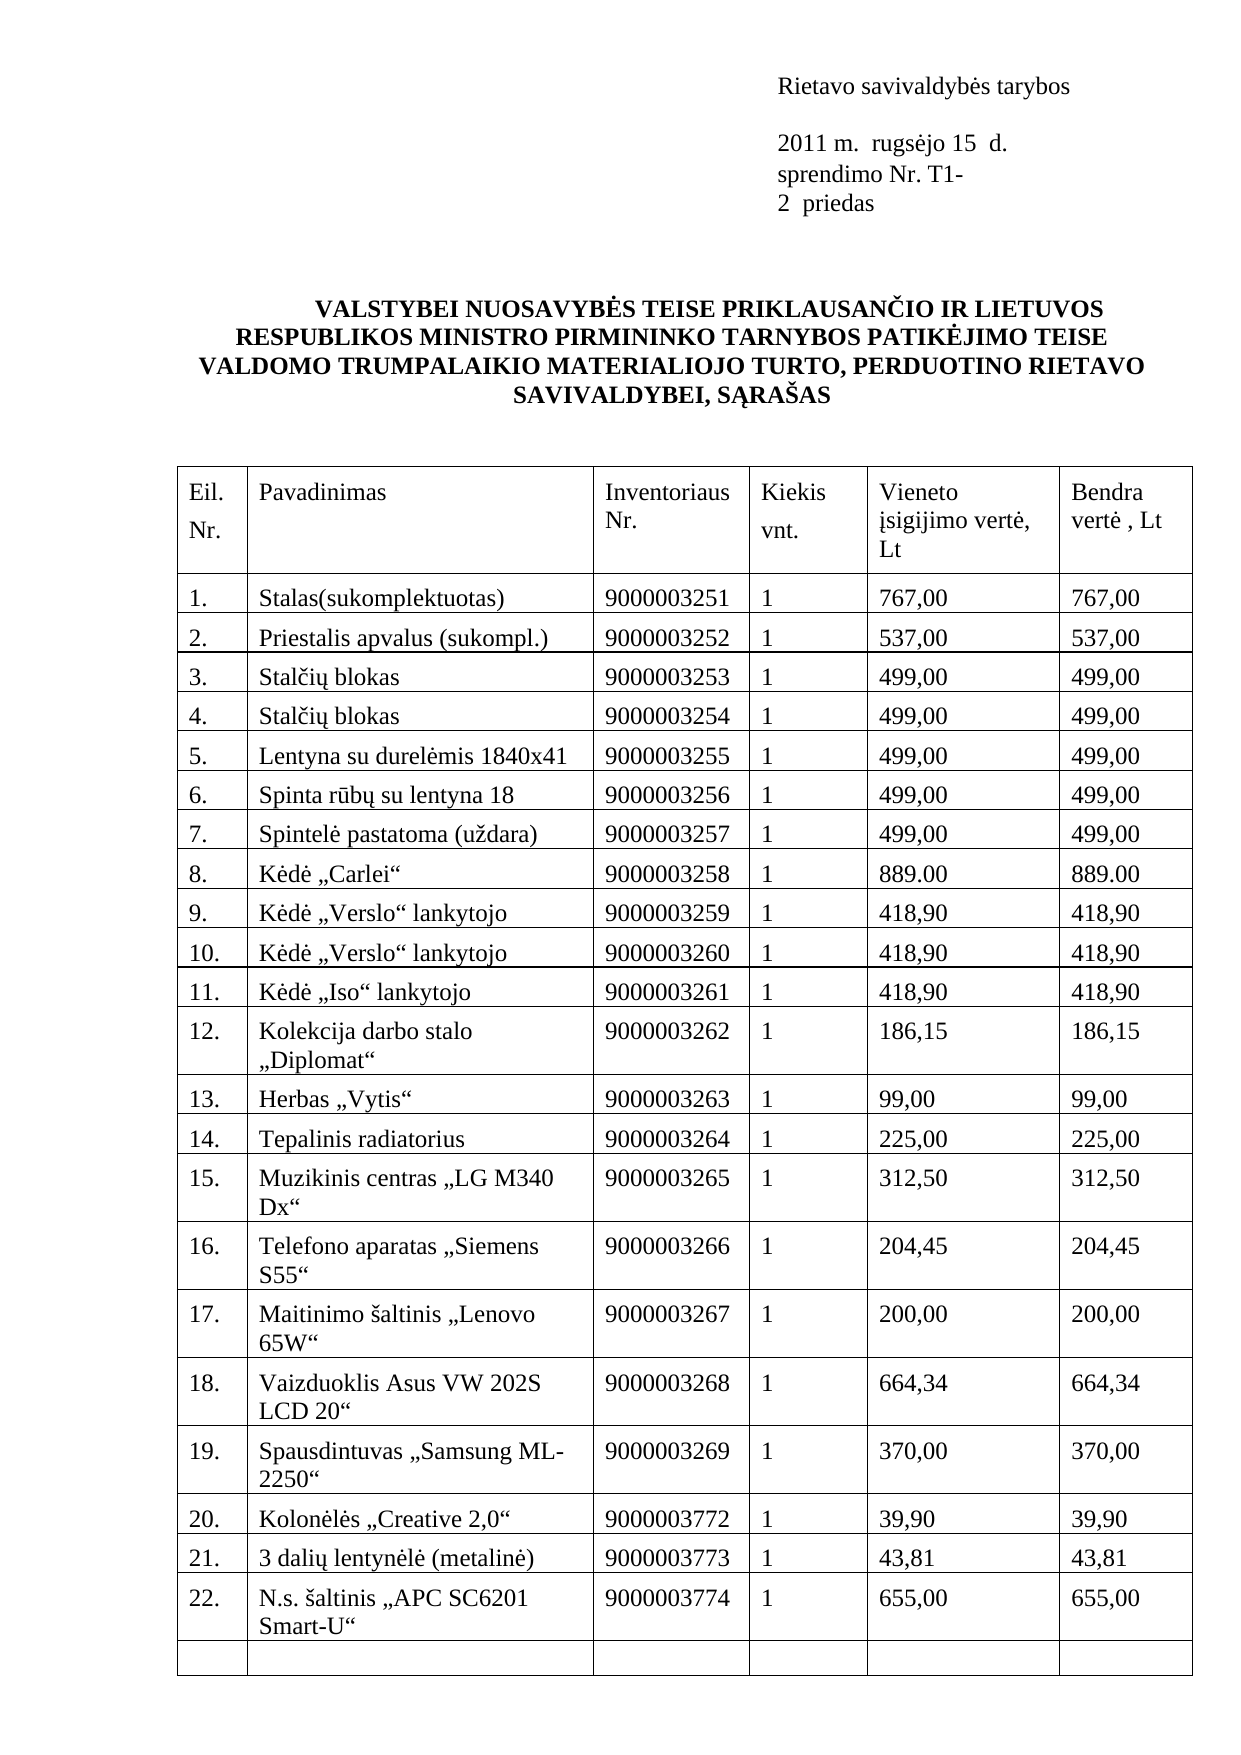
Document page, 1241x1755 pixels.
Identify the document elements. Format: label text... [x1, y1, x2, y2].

table_cell 499,00 [868, 692, 1059, 730]
table_cell 9000003267 [594, 1290, 749, 1357]
table_cell 5. [178, 731, 247, 769]
table_cell 10. [178, 928, 247, 966]
table_cell 9000003254 [594, 692, 749, 730]
table_cell 9000003260 [594, 928, 749, 966]
table_cell 1 [750, 968, 867, 1006]
table_cell 499,00 [1060, 771, 1192, 809]
table_cell 13. [178, 1075, 247, 1113]
table_cell 16. [178, 1222, 247, 1289]
table_cell 1 [750, 613, 867, 651]
table_cell [868, 1641, 1059, 1675]
table_cell 537,00 [868, 613, 1059, 651]
table_cell 200,00 [868, 1290, 1059, 1357]
table_cell 9000003266 [594, 1222, 749, 1289]
table_cell 20. [178, 1494, 247, 1533]
table_cell 1 [750, 1494, 867, 1533]
table_header Eil. Nr. [178, 467, 247, 573]
table_cell Kėdė „Verslo“ lankytojo [248, 928, 593, 966]
table_cell Telefono aparatas „Siemens S55“ [248, 1222, 593, 1289]
table_cell 8. [178, 849, 247, 888]
table_cell 99,00 [1060, 1075, 1192, 1113]
table_cell 39,90 [868, 1494, 1059, 1533]
text 2011 m. rugsėjo 15 d. [177, 128, 1167, 157]
table_cell 499,00 [1060, 692, 1192, 730]
table_cell 39,90 [1060, 1494, 1192, 1533]
table_cell 43,81 [868, 1534, 1059, 1572]
table_cell 9000003261 [594, 968, 749, 1006]
table_cell 1 [750, 1114, 867, 1153]
table_cell Stalčių blokas [248, 692, 593, 730]
table_cell Kolonėlės „Creative 2,0“ [248, 1494, 593, 1533]
table_cell 9000003262 [594, 1007, 749, 1074]
table_cell 370,00 [868, 1426, 1059, 1493]
table_header Pavadinimas [248, 467, 593, 573]
table_cell 18. [178, 1358, 247, 1425]
table_cell 14. [178, 1114, 247, 1153]
table_cell [594, 1641, 749, 1675]
table_cell 43,81 [1060, 1534, 1192, 1572]
table_cell 499,00 [868, 810, 1059, 848]
table_cell 9000003259 [594, 889, 749, 927]
table_cell Muzikinis centras „LG M340 Dx“ [248, 1154, 593, 1221]
text Rietavo savivaldybės tarybos [177, 71, 1167, 99]
table_cell 418,90 [868, 889, 1059, 927]
text VALSTYBEI NUOSAVYBĖS TEISE PRIKLAUSANČIO IR LIETUVOS RESPUBLIKOS MINISTRO PIRMININKO TARNYBOS PATIKĖJIMO TEISE VALDOMO TRUMPALAIKIO MATERIALIOJO TURTO, PERDUOTINO RIETAVO SAVIVALDYBEI, SĄRAŠAS [177, 294, 1167, 409]
table_cell 1 [750, 928, 867, 966]
table_cell 3 dalių lentynėlė (metalinė) [248, 1534, 593, 1572]
table_cell 499,00 [868, 771, 1059, 809]
table_cell 12. [178, 1007, 247, 1074]
table_cell 889.00 [1060, 849, 1192, 888]
table_cell Kėdė „Carlei“ [248, 849, 593, 888]
table_cell 19. [178, 1426, 247, 1493]
table_cell 1 [750, 810, 867, 848]
table_cell 15. [178, 1154, 247, 1221]
table_cell 9000003253 [594, 653, 749, 691]
table_cell 9000003264 [594, 1114, 749, 1153]
table_cell 186,15 [868, 1007, 1059, 1074]
table_cell 204,45 [1060, 1222, 1192, 1289]
table_cell 499,00 [1060, 731, 1192, 769]
table_cell 4. [178, 692, 247, 730]
table_cell 9000003263 [594, 1075, 749, 1113]
table_cell 7. [178, 810, 247, 848]
table_cell 655,00 [1060, 1573, 1192, 1640]
table_cell 1 [750, 1222, 867, 1289]
table_cell 1 [750, 653, 867, 691]
table_cell Vaizduoklis Asus VW 202S LCD 20“ [248, 1358, 593, 1425]
table_cell 1 [750, 1426, 867, 1493]
table_cell 186,15 [1060, 1007, 1192, 1074]
table_cell 1 [750, 731, 867, 769]
table_cell 418,90 [1060, 968, 1192, 1006]
table_cell 537,00 [1060, 613, 1192, 651]
table_cell 1 [750, 1573, 867, 1640]
table_cell 312,50 [868, 1154, 1059, 1221]
table_cell 9000003258 [594, 849, 749, 888]
table_cell Kėdė „Iso“ lankytojo [248, 968, 593, 1006]
table_cell Stalas(sukomplektuotas) [248, 574, 593, 612]
table_cell 655,00 [868, 1573, 1059, 1640]
table_cell 499,00 [868, 653, 1059, 691]
table_cell 664,34 [868, 1358, 1059, 1425]
table_cell Herbas „Vytis“ [248, 1075, 593, 1113]
table_cell 22. [178, 1573, 247, 1640]
table_cell 9000003774 [594, 1573, 749, 1640]
table_cell 418,90 [1060, 928, 1192, 966]
table_cell 99,00 [868, 1075, 1059, 1113]
table_cell 1 [750, 849, 867, 888]
table_cell 9000003256 [594, 771, 749, 809]
table_cell Lentyna su durelėmis 1840x41 [248, 731, 593, 769]
table_cell 1 [750, 1358, 867, 1425]
table_cell 9000003257 [594, 810, 749, 848]
table_cell N.s. šaltinis „APC SC6201 Smart-U“ [248, 1573, 593, 1640]
table_cell [750, 1641, 867, 1675]
table_cell 499,00 [1060, 653, 1192, 691]
table_cell 9000003773 [594, 1534, 749, 1572]
table_header Kiekis vnt. [750, 467, 867, 573]
table_cell 1 [750, 1154, 867, 1221]
table_cell 418,90 [1060, 889, 1192, 927]
table_cell Spintelė pastatoma (uždara) [248, 810, 593, 848]
table_cell Kėdė „Verslo“ lankytojo [248, 889, 593, 927]
table_cell 1 [750, 1534, 867, 1572]
table_header Vieneto įsigijimo vertė, Lt [868, 467, 1059, 573]
table_cell 21. [178, 1534, 247, 1572]
table_cell [248, 1641, 593, 1675]
table_cell 1 [750, 1290, 867, 1357]
table_cell Kolekcija darbo stalo „Diplomat“ [248, 1007, 593, 1074]
table_cell 11. [178, 968, 247, 1006]
table_cell 225,00 [1060, 1114, 1192, 1153]
table_cell 370,00 [1060, 1426, 1192, 1493]
table_cell 418,90 [868, 928, 1059, 966]
table_cell 418,90 [868, 968, 1059, 1006]
table_cell 9000003255 [594, 731, 749, 769]
table_cell 767,00 [868, 574, 1059, 612]
table_cell 1 [750, 889, 867, 927]
table_cell 9. [178, 889, 247, 927]
table_cell 889.00 [868, 849, 1059, 888]
table_cell 767,00 [1060, 574, 1192, 612]
table_cell 664,34 [1060, 1358, 1192, 1425]
table_cell 3. [178, 653, 247, 691]
table_cell 1 [750, 692, 867, 730]
table_cell 9000003265 [594, 1154, 749, 1221]
table_cell Stalčių blokas [248, 653, 593, 691]
table_cell 9000003772 [594, 1494, 749, 1533]
table_cell 9000003252 [594, 613, 749, 651]
table_cell 499,00 [868, 731, 1059, 769]
table_cell 6. [178, 771, 247, 809]
table_cell 204,45 [868, 1222, 1059, 1289]
table_cell Spinta rūbų su lentyna 18 [248, 771, 593, 809]
table_cell [1060, 1641, 1192, 1675]
table_cell 1 [750, 1007, 867, 1074]
table_cell 1 [750, 574, 867, 612]
table_cell 1 [750, 771, 867, 809]
table_cell [178, 1641, 247, 1675]
table_cell Maitinimo šaltinis „Lenovo 65W“ [248, 1290, 593, 1357]
table_cell 2. [178, 613, 247, 651]
table_cell 9000003268 [594, 1358, 749, 1425]
table_cell Spausdintuvas „Samsung ML-2250“ [248, 1426, 593, 1493]
table_cell 312,50 [1060, 1154, 1192, 1221]
table_cell 9000003269 [594, 1426, 749, 1493]
table_cell Priestalis apvalus (sukompl.) [248, 613, 593, 651]
table_cell 1 [750, 1075, 867, 1113]
table_cell 225,00 [868, 1114, 1059, 1153]
table_cell 1. [178, 574, 247, 612]
table_cell 200,00 [1060, 1290, 1192, 1357]
table_header Inventoriaus Nr. [594, 467, 749, 573]
table_cell 9000003251 [594, 574, 749, 612]
table_cell Tepalinis radiatorius [248, 1114, 593, 1153]
table_cell 17. [178, 1290, 247, 1357]
table_cell 499,00 [1060, 810, 1192, 848]
table_header Bendra vertė , Lt [1060, 467, 1192, 573]
text sprendimo Nr. T1- 2 priedas [177, 159, 1167, 217]
